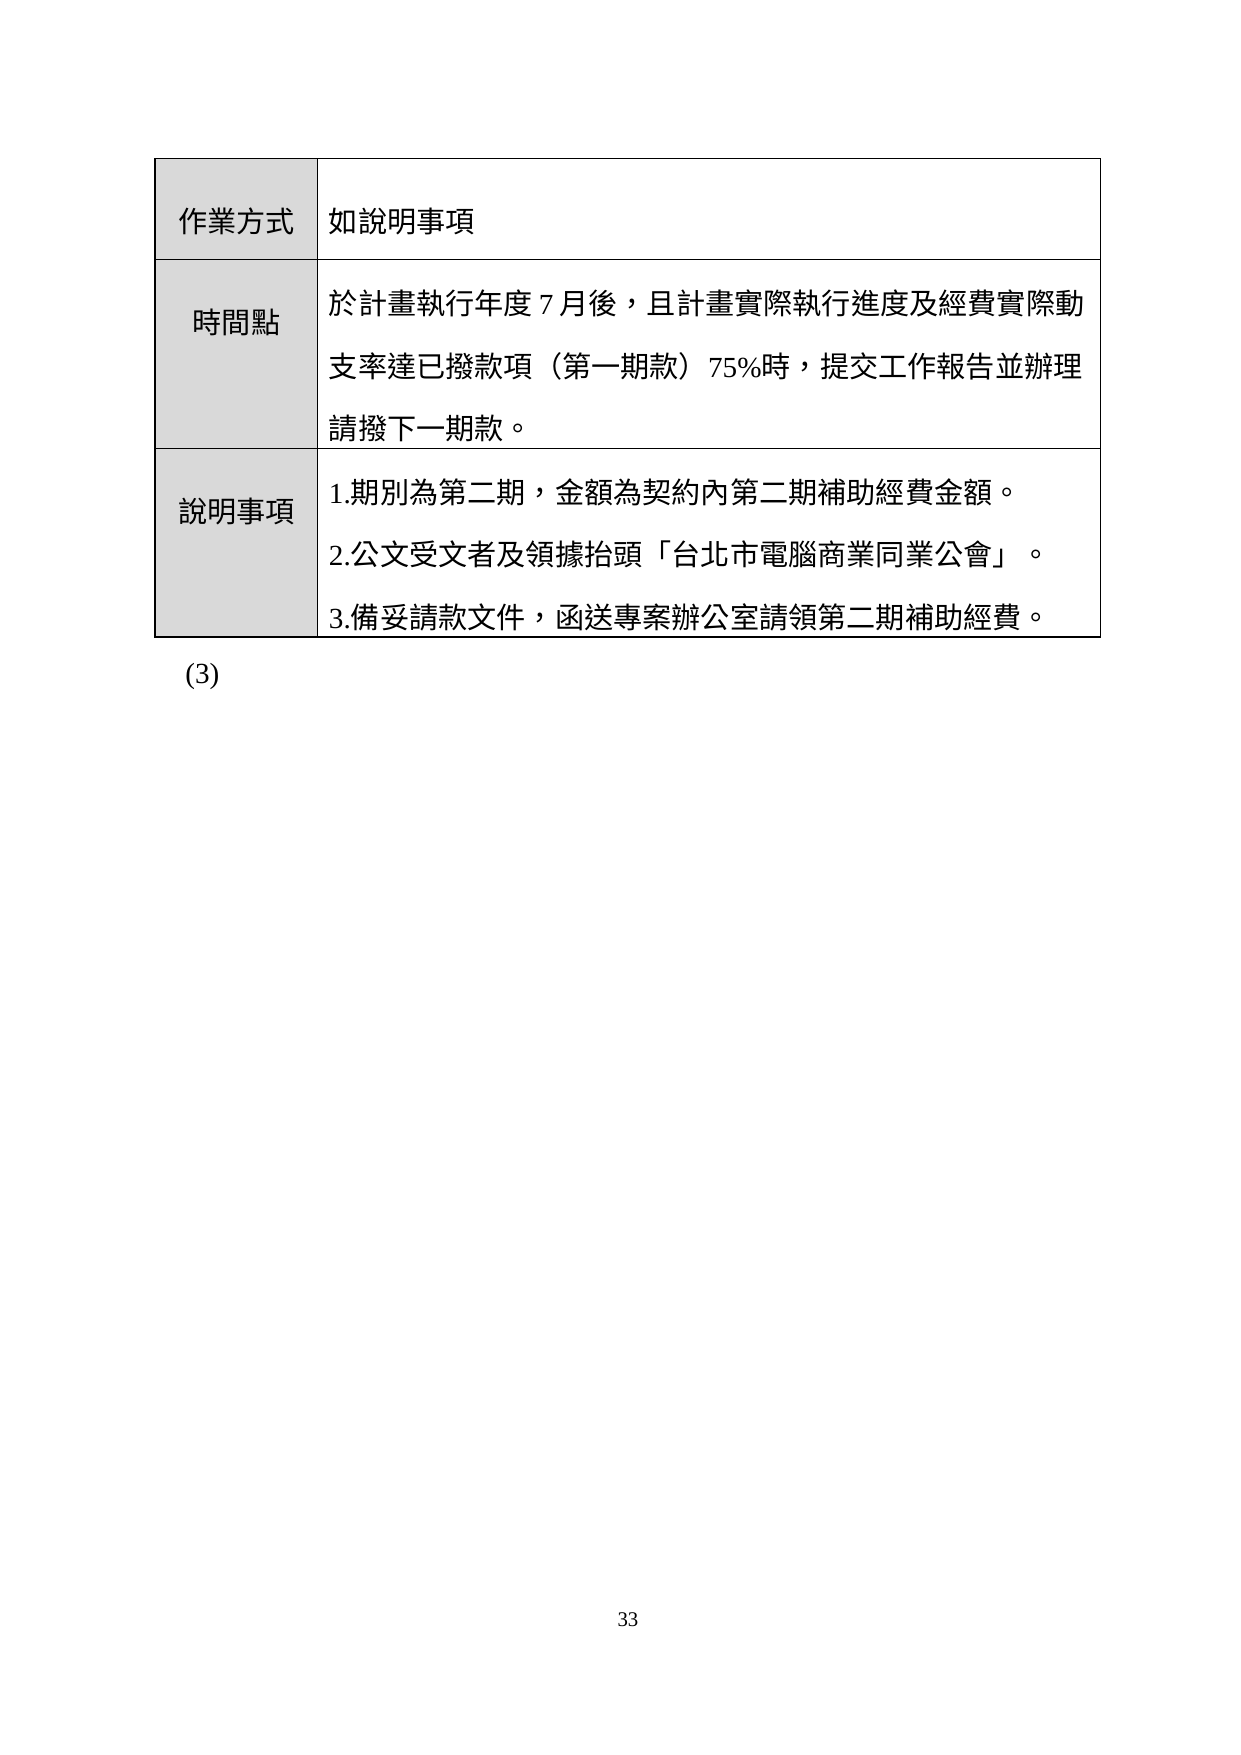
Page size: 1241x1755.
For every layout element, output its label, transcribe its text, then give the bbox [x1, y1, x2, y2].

table_cell 如說明事項 [318, 159, 1100, 259]
table_cell 作業方式 [156, 159, 317, 259]
table_cell 於計畫執行年度7月後，且計畫實際執行進度及經費實際動支率達已撥款項（第一期款）75%時，提交工作報告並辦理請撥下一期款。 [318, 260, 1100, 448]
table_cell 時間點 [156, 260, 317, 448]
table_cell 1.期別為第二期，金額為契約內第二期補助經費金額。 2.公文受文者及領據抬頭「台北市電腦商業同業公會」。 3.備妥請款文件，函送專案辦公室請領第二期補助經費。 [318, 449, 1100, 636]
table_cell 說明事項 [156, 449, 317, 636]
